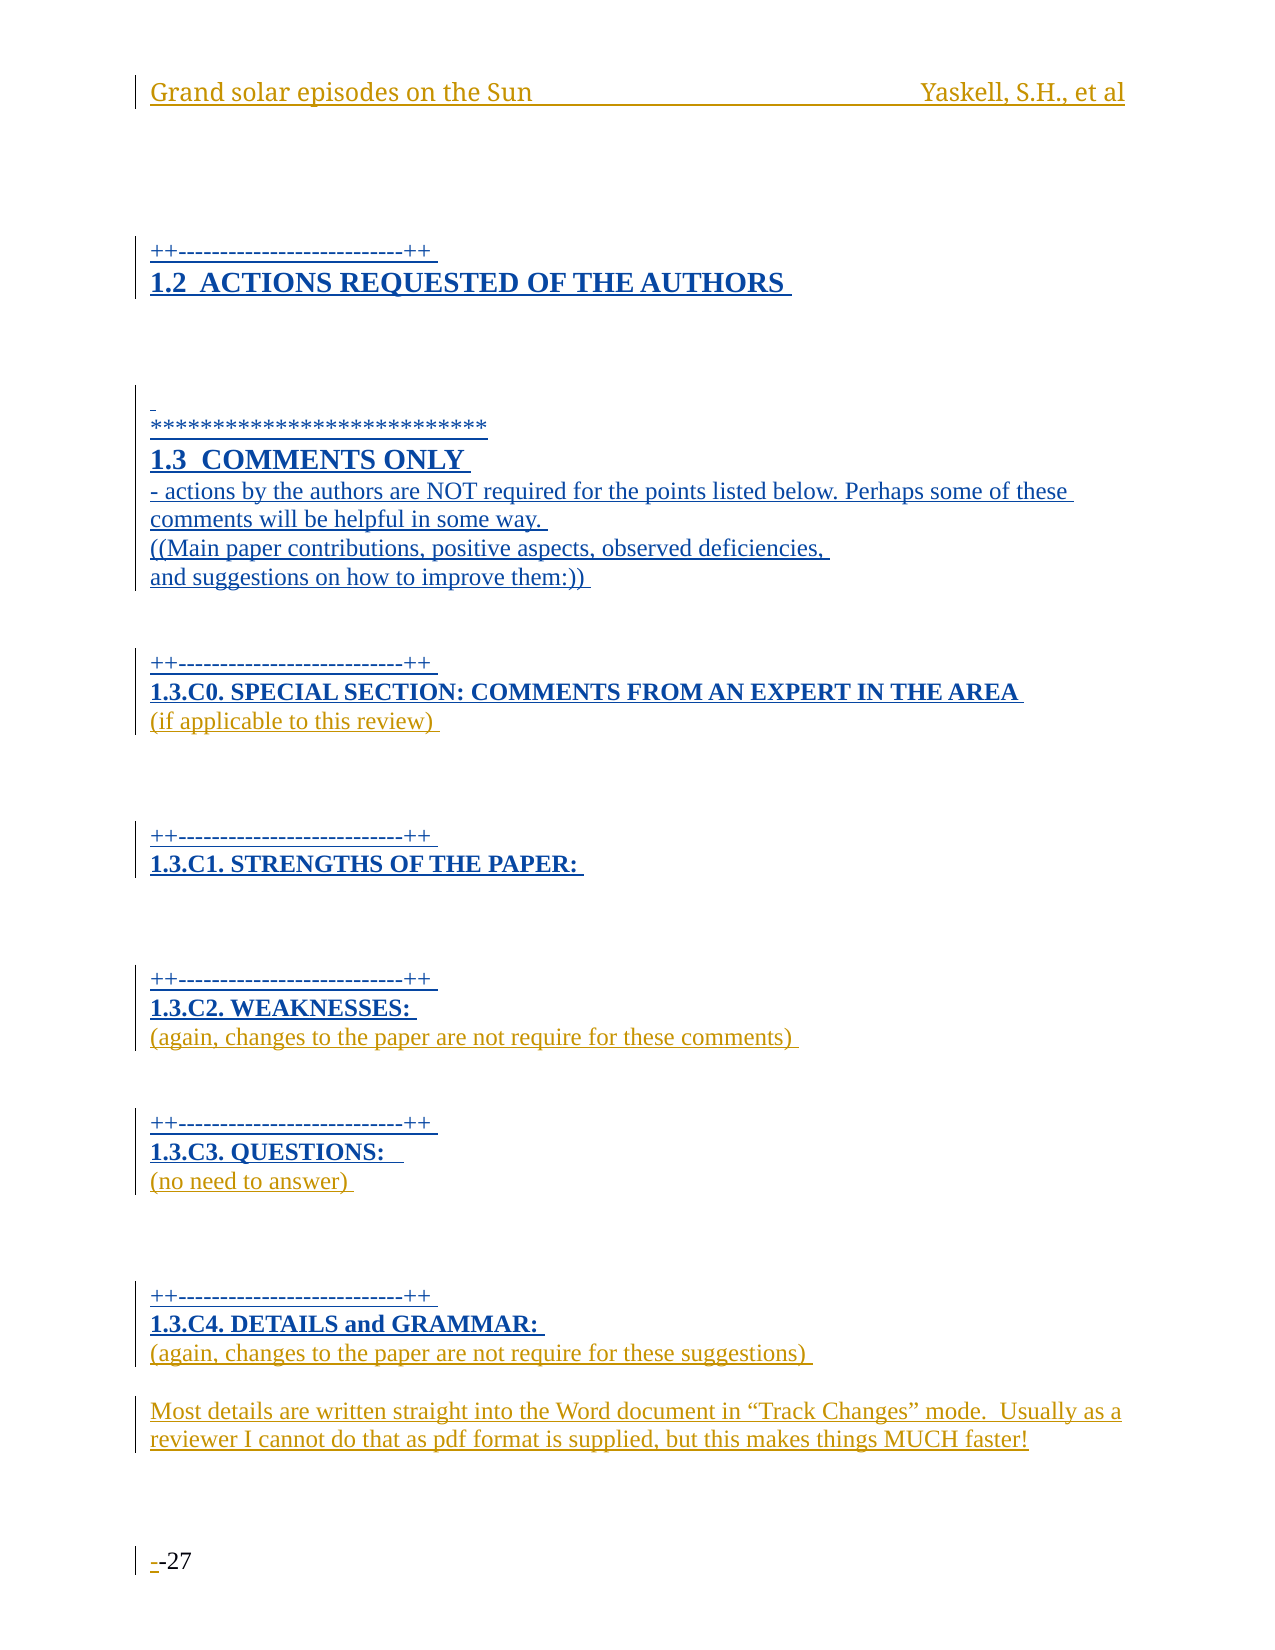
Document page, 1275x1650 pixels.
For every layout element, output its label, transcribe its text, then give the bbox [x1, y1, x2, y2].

text Most details are written straight into the Word document in “Track Changes” mode. Usually as a reviewer I cannot do that as pdf format is supplied, but this makes things MUCH faster! [150, 1396, 1125, 1453]
text ++---------------------------++ [150, 1281, 1125, 1309]
subtitle 1.3 COMMENTS ONLY [150, 442, 1125, 476]
text *************************** [150, 413, 1125, 442]
text ++---------------------------++ [150, 821, 1125, 849]
text - actions by the authors are NOT required for the points listed below. Perhaps some of these comments will be helpful in some way. [150, 476, 1125, 533]
subtitle 1.3.C2. WEAKNESSES: [150, 993, 1125, 1022]
subtitle 1.3.C1. STRENGTHS OF THE PAPER: [150, 849, 1125, 878]
subtitle 1.3.C4. DETAILS and GRAMMAR: [150, 1309, 1125, 1338]
text and suggestions on how to improve them:)) [150, 562, 1125, 591]
subtitle 1.2 ACTIONS REQUESTED OF THE AUTHORS [150, 265, 1125, 298]
text ++---------------------------++ [150, 1108, 1125, 1137]
text (again, changes to the paper are not require for these suggestions) [150, 1338, 1125, 1367]
text (no need to answer) [150, 1166, 1125, 1194]
text ++---------------------------++ [150, 964, 1125, 993]
subtitle 1.3.C3. QUESTIONS: [150, 1137, 1125, 1166]
text (again, changes to the paper are not require for these comments) [150, 1022, 1125, 1051]
text ((Main paper contributions, positive aspects, observed deficiencies, [150, 533, 1125, 562]
text ++---------------------------++ [150, 648, 1125, 677]
text ++---------------------------++ [150, 236, 1125, 265]
subtitle 1.3.C0. SPECIAL SECTION: COMMENTS FROM AN EXPERT IN THE AREA [150, 677, 1125, 706]
text (if applicable to this review) [150, 706, 1125, 734]
